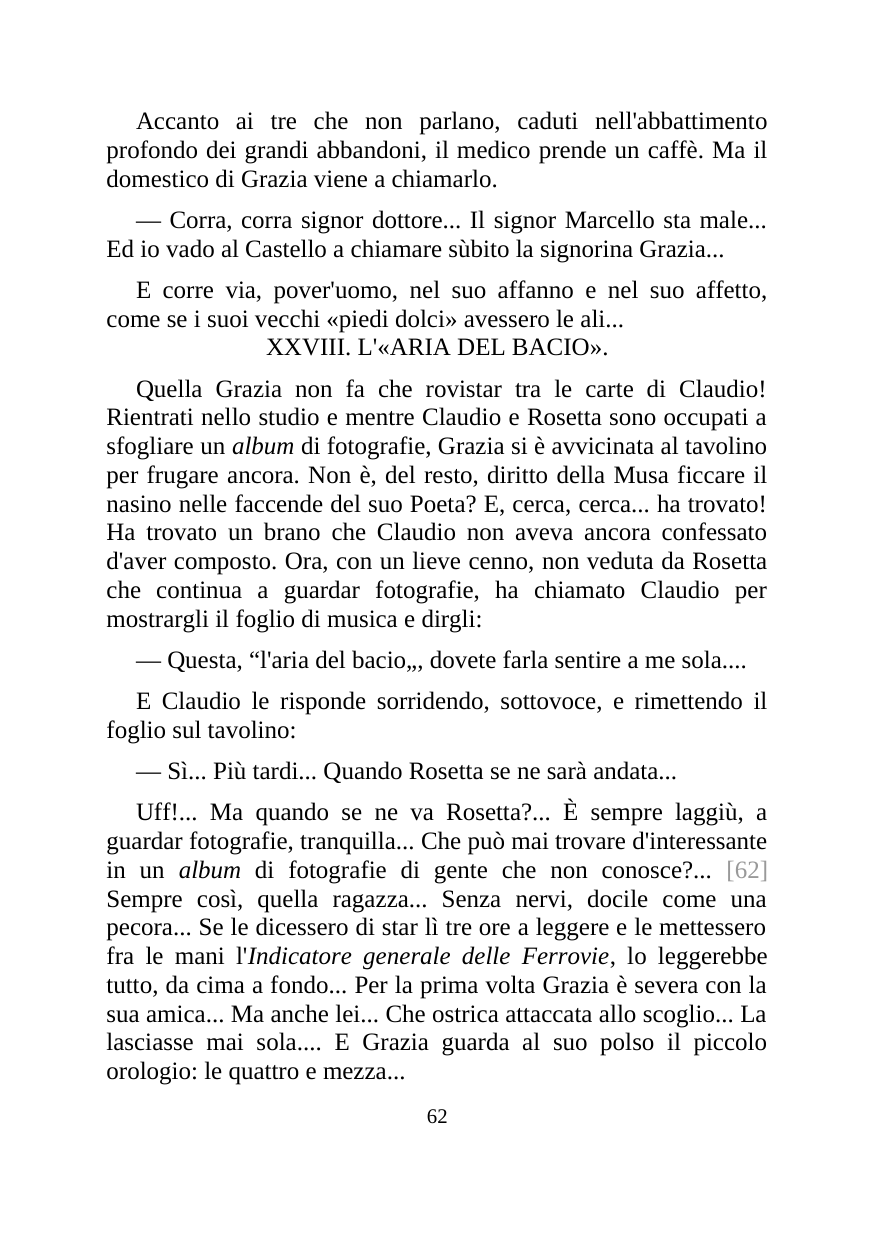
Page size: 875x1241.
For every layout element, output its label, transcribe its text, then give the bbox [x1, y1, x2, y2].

text Quella Grazia non fa che rovistar tra le carte di Claudio! Rientrati nello studio e mentre Claudio e Rosetta sono occupati a sfogliare un album di fotografie, Grazia si è avvicinata al tavolino per frugare ancora. Non è, del resto, diritto della Musa ficcare il nasino nelle faccende del suo Poeta? E, cerca, cerca... ha trovato! Ha trovato un brano che Claudio non aveva ancora confessato d'aver composto. Ora, con un lieve cenno, non veduta da Rosetta che continua a guardar fotografie, ha chiamato Claudio per mostrargli il foglio di musica e dirgli: [106, 374, 768, 632]
text E corre via, pover'uomo, nel suo affanno e nel suo affetto, come se i suoi vecchi «piedi dolci» avessero le ali... [106, 275, 768, 332]
text — Sì... Più tardi... Quando Rosetta se ne sarà andata... [106, 756, 768, 785]
text — Questa, “l'aria del bacio„, dovete farla sentire a me sola.... [106, 645, 768, 674]
text Uff!... Ma quando se ne va Rosetta?... È sempre laggiù, a guardar fotografie, tranquilla... Che può mai trovare d'interessante in un album di fotografie di gente che non conosce?... [62] Sempre così, quella ragazza... Senza nervi, docile come una pecora... Se le dicessero di star lì tre ore a leggere e le mettessero fra le mani l'Indicatore generale delle Ferrovie, lo leggerebbe tutto, da cima a fondo... Per la prima volta Grazia è severa con la sua amica... Ma anche lei... Che ostrica attaccata allo scoglio... La lasciasse mai sola.... E Grazia guarda al suo polso il piccolo orologio: le quattro e mezza... [106, 797, 768, 1085]
text — Corra, corra signor dottore... Il signor Marcello sta male... Ed io vado al Castello a chiamare sùbito la signorina Grazia... [106, 205, 768, 262]
text Accanto ai tre che non parlano, caduti nell'abbattimento profondo dei grandi abbandoni, il medico prende un caffè. Ma il domestico di Grazia viene a chiamarlo. [106, 106, 768, 192]
text E Claudio le risponde sorridendo, sottovoce, e rimettendo il foglio sul tavolino: [106, 686, 768, 744]
subtitle XXVIII. L'«ARIA DEL BACIO». [106, 332, 768, 361]
